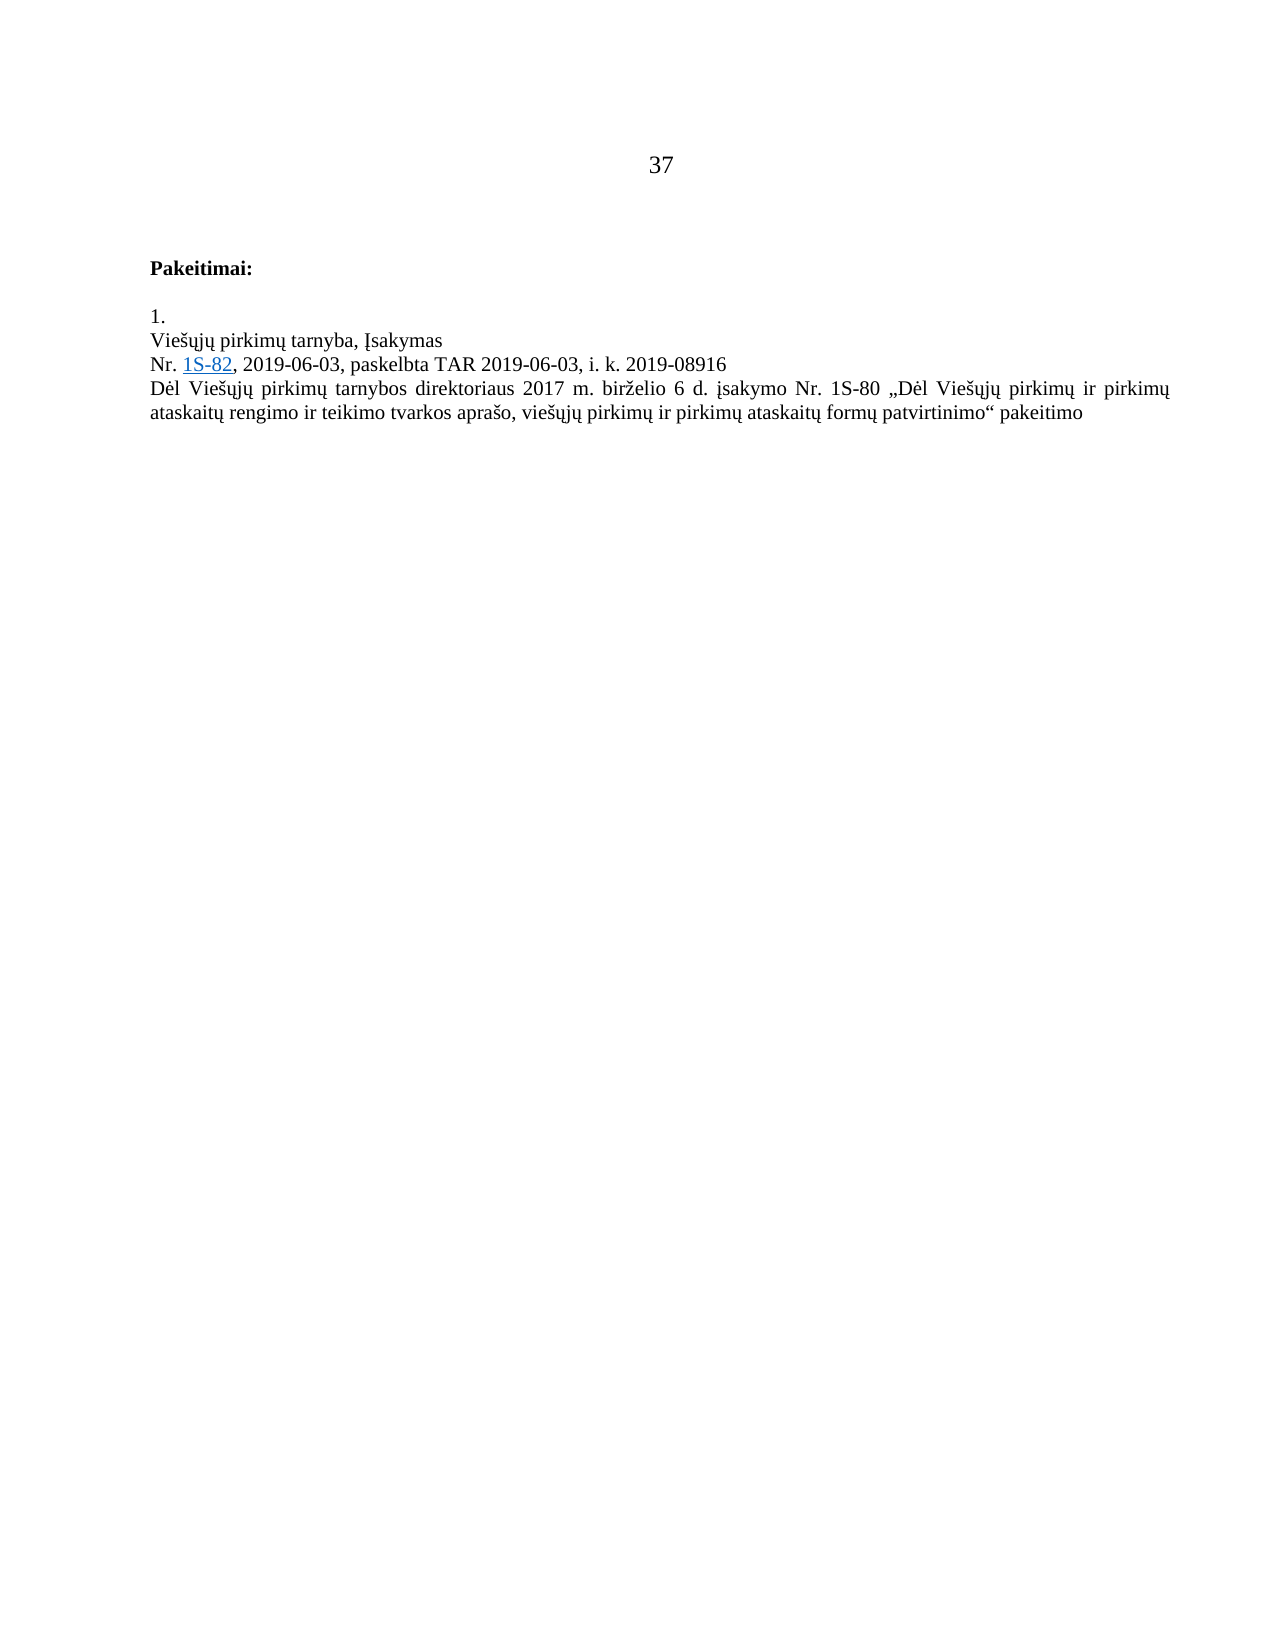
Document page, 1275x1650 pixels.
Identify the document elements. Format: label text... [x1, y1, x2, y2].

text Nr. 1S-82, 2019-06-03, paskelbta TAR 2019-06-03, i. k. 2019-08916 [150, 352, 1172, 376]
text Dėl Viešųjų pirkimų tarnybos direktoriaus 2017 m. birželio 6 d. įsakymo Nr. 1S-80 „Dėl Viešųjų pirkimų ir pirkimų ataskaitų rengimo ir teikimo tvarkos aprašo, viešųjų pirkimų ir pirkimų ataskaitų formų patvirtinimo“ pakeitimo [150, 376, 1172, 424]
text Pakeitimai: [150, 256, 1172, 280]
text 1. [150, 304, 1172, 328]
text Viešųjų pirkimų tarnyba, Įsakymas [150, 328, 1172, 352]
